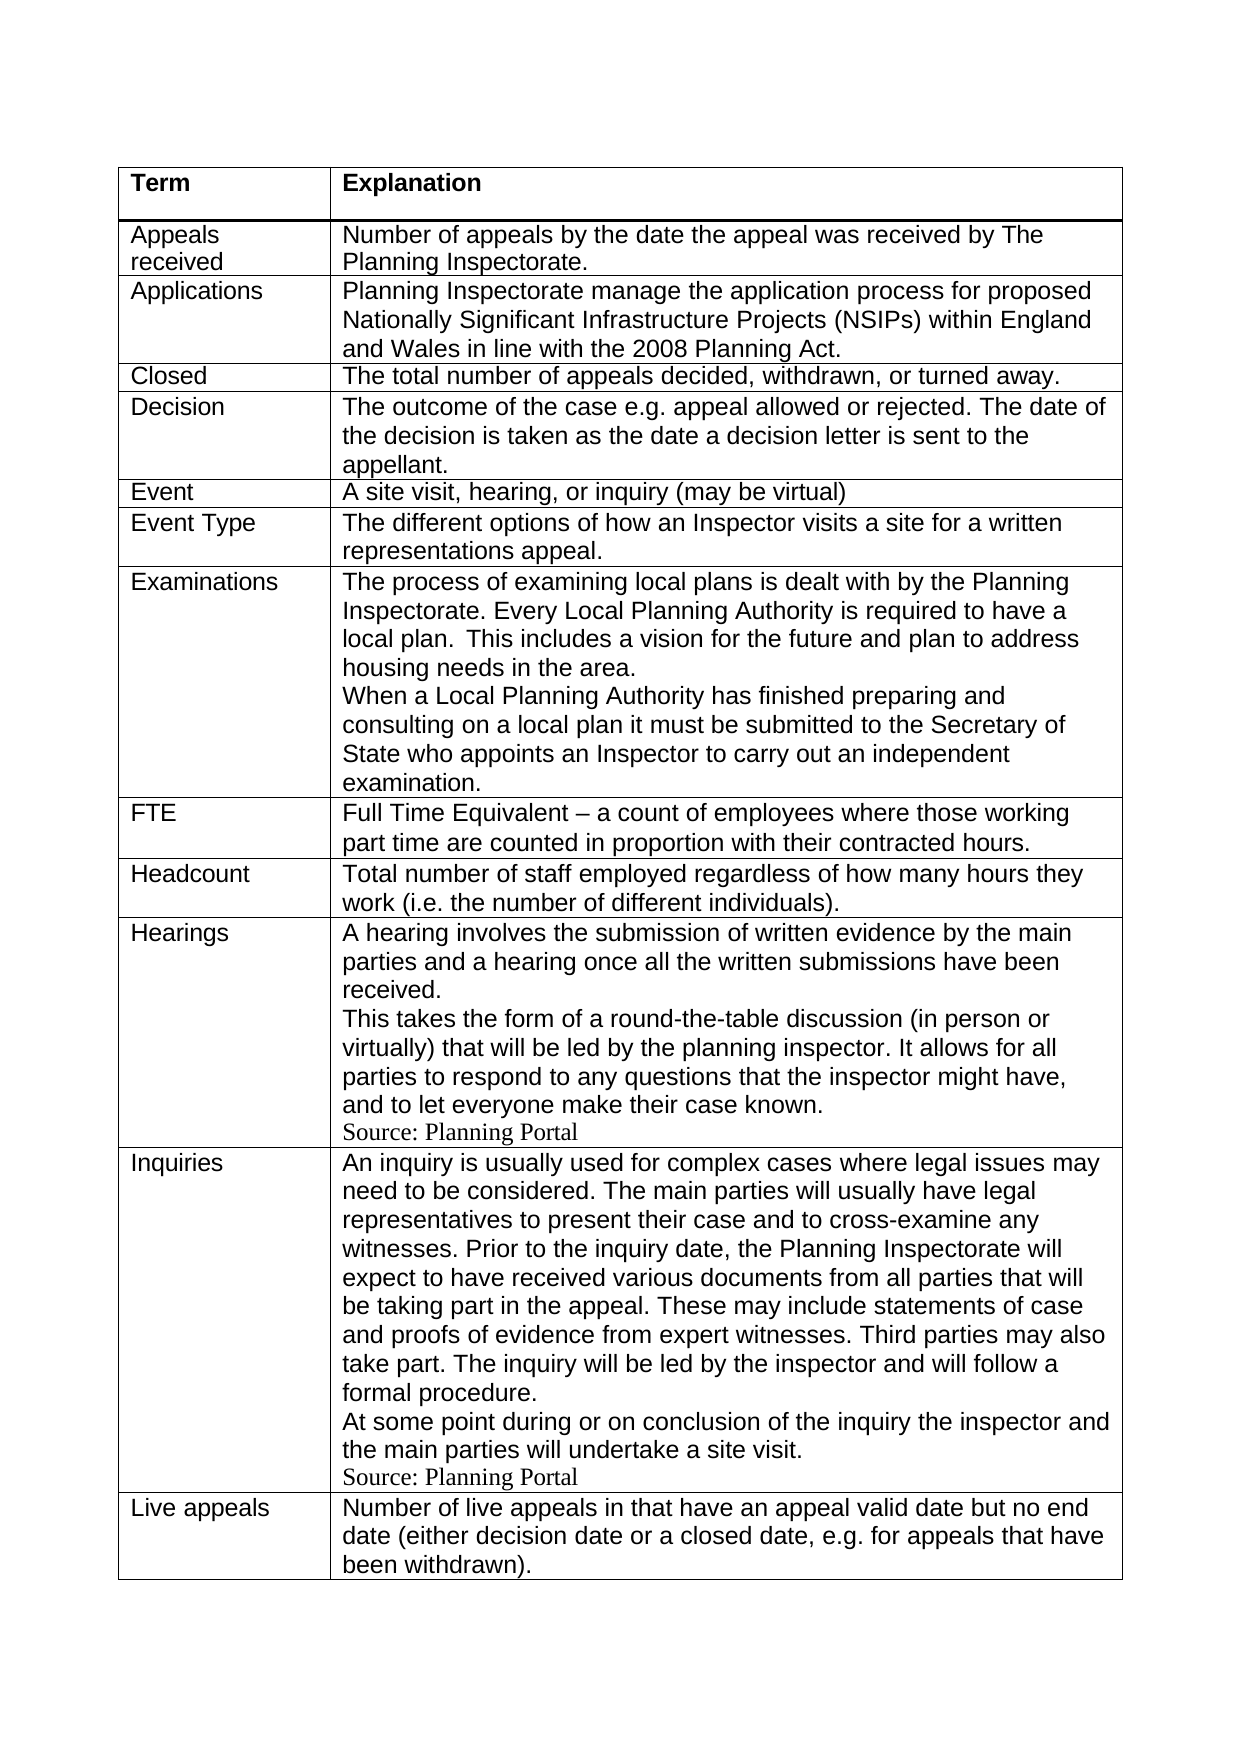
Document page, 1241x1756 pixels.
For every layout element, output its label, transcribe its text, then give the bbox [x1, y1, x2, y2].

table_cell Headcount [119, 859, 330, 917]
table_cell Inquiries [119, 1148, 330, 1492]
table_cell Number of appeals by the date the appeal was received by The Planning Inspectorate. [331, 222, 1122, 275]
table_cell Live appeals [119, 1493, 330, 1579]
table_cell FTE [119, 798, 330, 858]
table_cell Decision [119, 392, 330, 478]
table_cell A site visit, hearing, or inquiry (may be virtual) [331, 480, 1122, 507]
table_cell Planning Inspectorate manage the application process for proposed Nationally Significant Infrastructure Projects (NSIPs) within England and Wales in line with the 2008 Planning Act. [331, 276, 1122, 362]
table_cell Hearings [119, 918, 330, 1147]
table_cell Number of live appeals in that have an appeal valid date but no end date (either decision date or a closed date, e.g. for appeals that have been withdrawn). [331, 1493, 1122, 1579]
table_cell Applications [119, 276, 330, 362]
table_cell The outcome of the case e.g. appeal allowed or rejected. The date of the decision is taken as the date a decision letter is sent to the appellant. [331, 392, 1122, 478]
table_cell The different options of how an Inspector visits a site for a written representations appeal. [331, 508, 1122, 566]
table_cell Examinations [119, 567, 330, 797]
table_cell Appeals received [119, 222, 330, 275]
table_cell Event [119, 480, 330, 507]
table_cell Full Time Equivalent – a count of employees where those working part time are counted in proportion with their contracted hours. [331, 798, 1122, 858]
table_header Term [119, 168, 330, 218]
table_cell Closed [119, 364, 330, 391]
table_cell The process of examining local plans is dealt with by the Planning Inspectorate. Every Local Planning Authority is required to have a local plan. This includes a vision for the future and plan to address housing needs in the area. When a Local Planning Authority has finished preparing and consulting on a local plan it must be submitted to the Secretary of State who appoints an Inspector to carry out an independent examination. [331, 567, 1122, 797]
table_cell Event Type [119, 508, 330, 566]
table_cell Total number of staff employed regardless of how many hours they work (i.e. the number of different individuals). [331, 859, 1122, 917]
table_cell The total number of appeals decided, withdrawn, or turned away. [331, 364, 1122, 391]
table_cell An inquiry is usually used for complex cases where legal issues may need to be considered. The main parties will usually have legal representatives to present their case and to cross-examine any witnesses. Prior to the inquiry date, the Planning Inspectorate will expect to have received various documents from all parties that will be taking part in the appeal. These may include statements of case and proofs of evidence from expert witnesses. Third parties may also take part. The inquiry will be led by the inspector and will follow a formal procedure. At some point during or on conclusion of the inquiry the inspector and the main parties will undertake a site visit. Source: Planning Portal [331, 1148, 1122, 1492]
table_cell A hearing involves the submission of written evidence by the main parties and a hearing once all the written submissions have been received. This takes the form of a round-the-table discussion (in person or virtually) that will be led by the planning inspector. It allows for all parties to respond to any questions that the inspector might have, and to let everyone make their case known. Source: Planning Portal [331, 918, 1122, 1147]
table_header Explanation [331, 168, 1122, 218]
